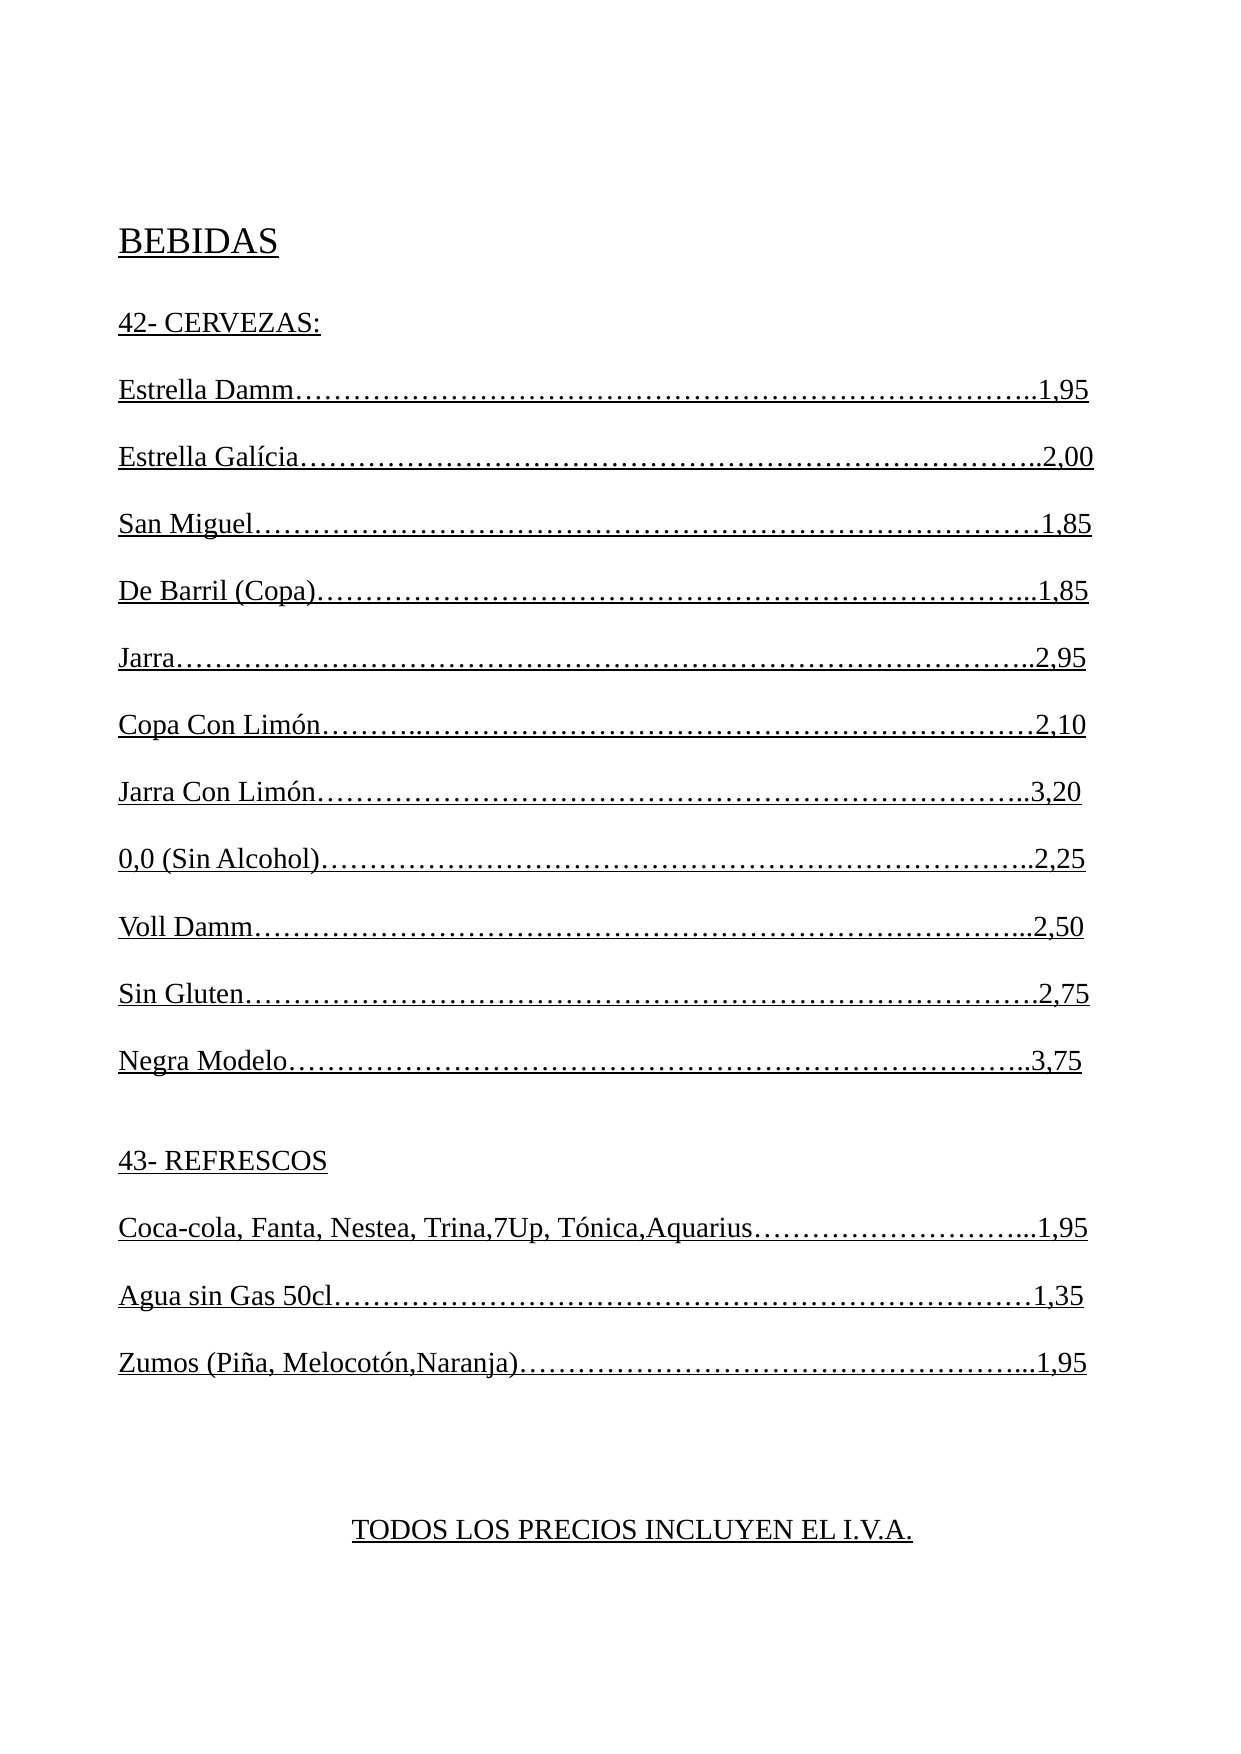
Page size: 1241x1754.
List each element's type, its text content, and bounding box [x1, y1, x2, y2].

text 43- REFRESCOS [118, 1143, 1122, 1177]
text TODOS LOS PRECIOS INCLUYEN EL I.V.A. [118, 1512, 1122, 1546]
text De Barril (Copa)………………………………………………………………...1,85 [118, 573, 1122, 607]
text 42- CERVEZAS: [118, 305, 1122, 338]
text Negra Modelo…………………………………………………………………..3,75 [118, 1043, 1122, 1076]
text Copa Con Limón………..………………………………………………………2,10 [118, 707, 1122, 741]
text 0,0 (Sin Alcohol)………………………………………………………………..2,25 [118, 842, 1122, 875]
text Estrella Galícia…………………………………………………………………..2,00 [118, 439, 1122, 473]
text Jarra……………………………………………………………………………..2,95 [118, 640, 1122, 674]
text Estrella Damm…………………………………………………………………..1,95 [118, 372, 1122, 406]
text Coca-cola, Fanta, Nestea, Trina,7Up, Tónica,Aquarius………………………...1,95 [118, 1211, 1122, 1244]
text Jarra Con Limón………………………………………………………………..3,20 [118, 774, 1122, 808]
text Voll Damm……………………………………………………………………...2,50 [118, 909, 1122, 942]
text BEBIDAS [118, 219, 1122, 262]
text Agua sin Gas 50cl………………………………………………………………1,35 [118, 1278, 1122, 1311]
text Zumos (Piña, Melocotón,Naranja)……………………………………………...1,95 [118, 1345, 1122, 1378]
text Sin Gluten……………………………………………………………………….2,75 [118, 976, 1122, 1009]
text San Miguel………………………………………………………………………1,85 [118, 506, 1122, 540]
